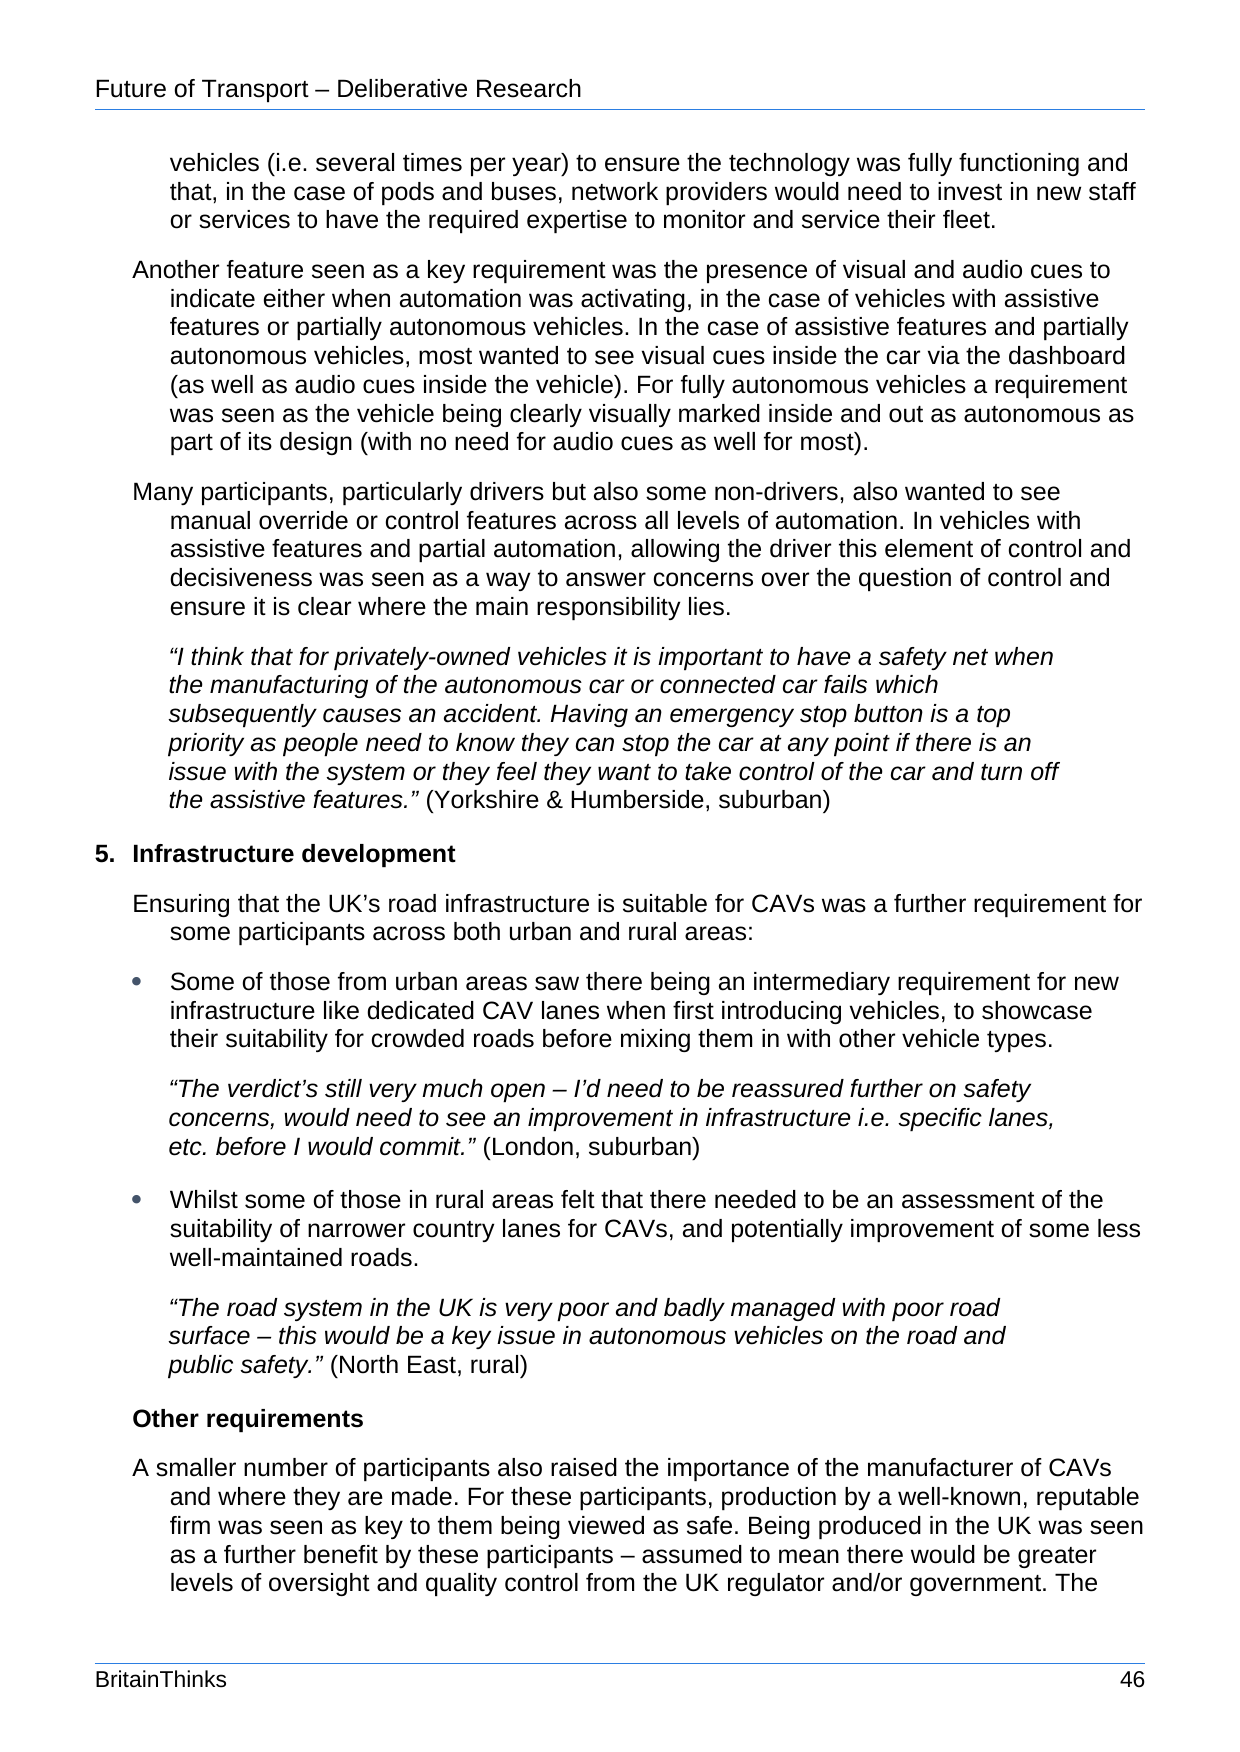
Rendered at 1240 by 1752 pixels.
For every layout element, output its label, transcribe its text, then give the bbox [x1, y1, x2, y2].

list Ensuring that the UK’s road infrastructure is suitable for CAVs was a further requirement for some participants across both urban and rural areas: [132, 888, 1145, 946]
text “I think that for privately-owned vehicles it is important to have a safety net when the manufacturing of the autonomous car or connected car fails which subsequently causes an accident. Having an emergency stop button is a top priority as people need to know they can stop the car at any point if there is an issue with the system or they feel they want to take control of the car and turn off the assistive features.” (Yorkshire & Humberside, suburban) [168, 641, 1071, 814]
list Some of those from urban areas saw there being an intermediary requirement for new infrastructure like dedicated CAV lanes when first introducing vehicles, to showcase their suitability for crowded roads before mixing them in with other vehicle types. [132, 967, 1145, 1053]
list A smaller number of participants also raised the importance of the manufacturer of CAVs and where they are made. For these participants, production by a well-known, reputable firm was seen as key to them being viewed as safe. Being produced in the UK was seen as a further benefit by these participants – assumed to mean there would be greater levels of oversight and quality control from the UK regulator and/or government. The [132, 1453, 1145, 1597]
list Whilst some of those in rural areas felt that there needed to be an assessment of the suitability of narrower country lanes for CAVs, and potentially improvement of some less well-maintained roads. [132, 1185, 1145, 1272]
list Many participants, particularly drivers but also some non-drivers, also wanted to see manual override or control features across all levels of automation. In vehicles with assistive features and partial automation, allowing the driver this element of control and decisiveness was seen as a way to answer concerns over the question of control and ensure it is clear where the main responsibility lies. [132, 477, 1145, 621]
list Infrastructure development [94, 839, 1145, 868]
text “The verdict’s still very much open – I’d need to be reassured further on safety concerns, would need to see an improvement in infrastructure i.e. specific lanes, etc. before I would commit.” (London, suburban) [168, 1074, 1071, 1160]
text “The road system in the UK is very poor and badly managed with poor road surface – this would be a key issue in autonomous vehicles on the road and public safety.” (North East, rural) [168, 1292, 1071, 1379]
list Another feature seen as a key requirement was the presence of visual and audio cues to indicate either when automation was activating, in the case of vehicles with assistive features or partially autonomous vehicles. In the case of assistive features and partially autonomous vehicles, most wanted to see visual cues inside the car via the dashboard (as well as audio cues inside the vehicle). For fully autonomous vehicles a requirement was seen as the vehicle being clearly visually marked inside and out as autonomous as part of its design (with no need for audio cues as well for most). [132, 255, 1145, 456]
list vehicles (i.e. several times per year) to ensure the technology was fully functioning and that, in the case of pods and buses, network providers would need to invest in new staff or services to have the required expertise to monitor and service their fleet. [132, 148, 1145, 234]
list Other requirements [132, 1404, 1145, 1432]
